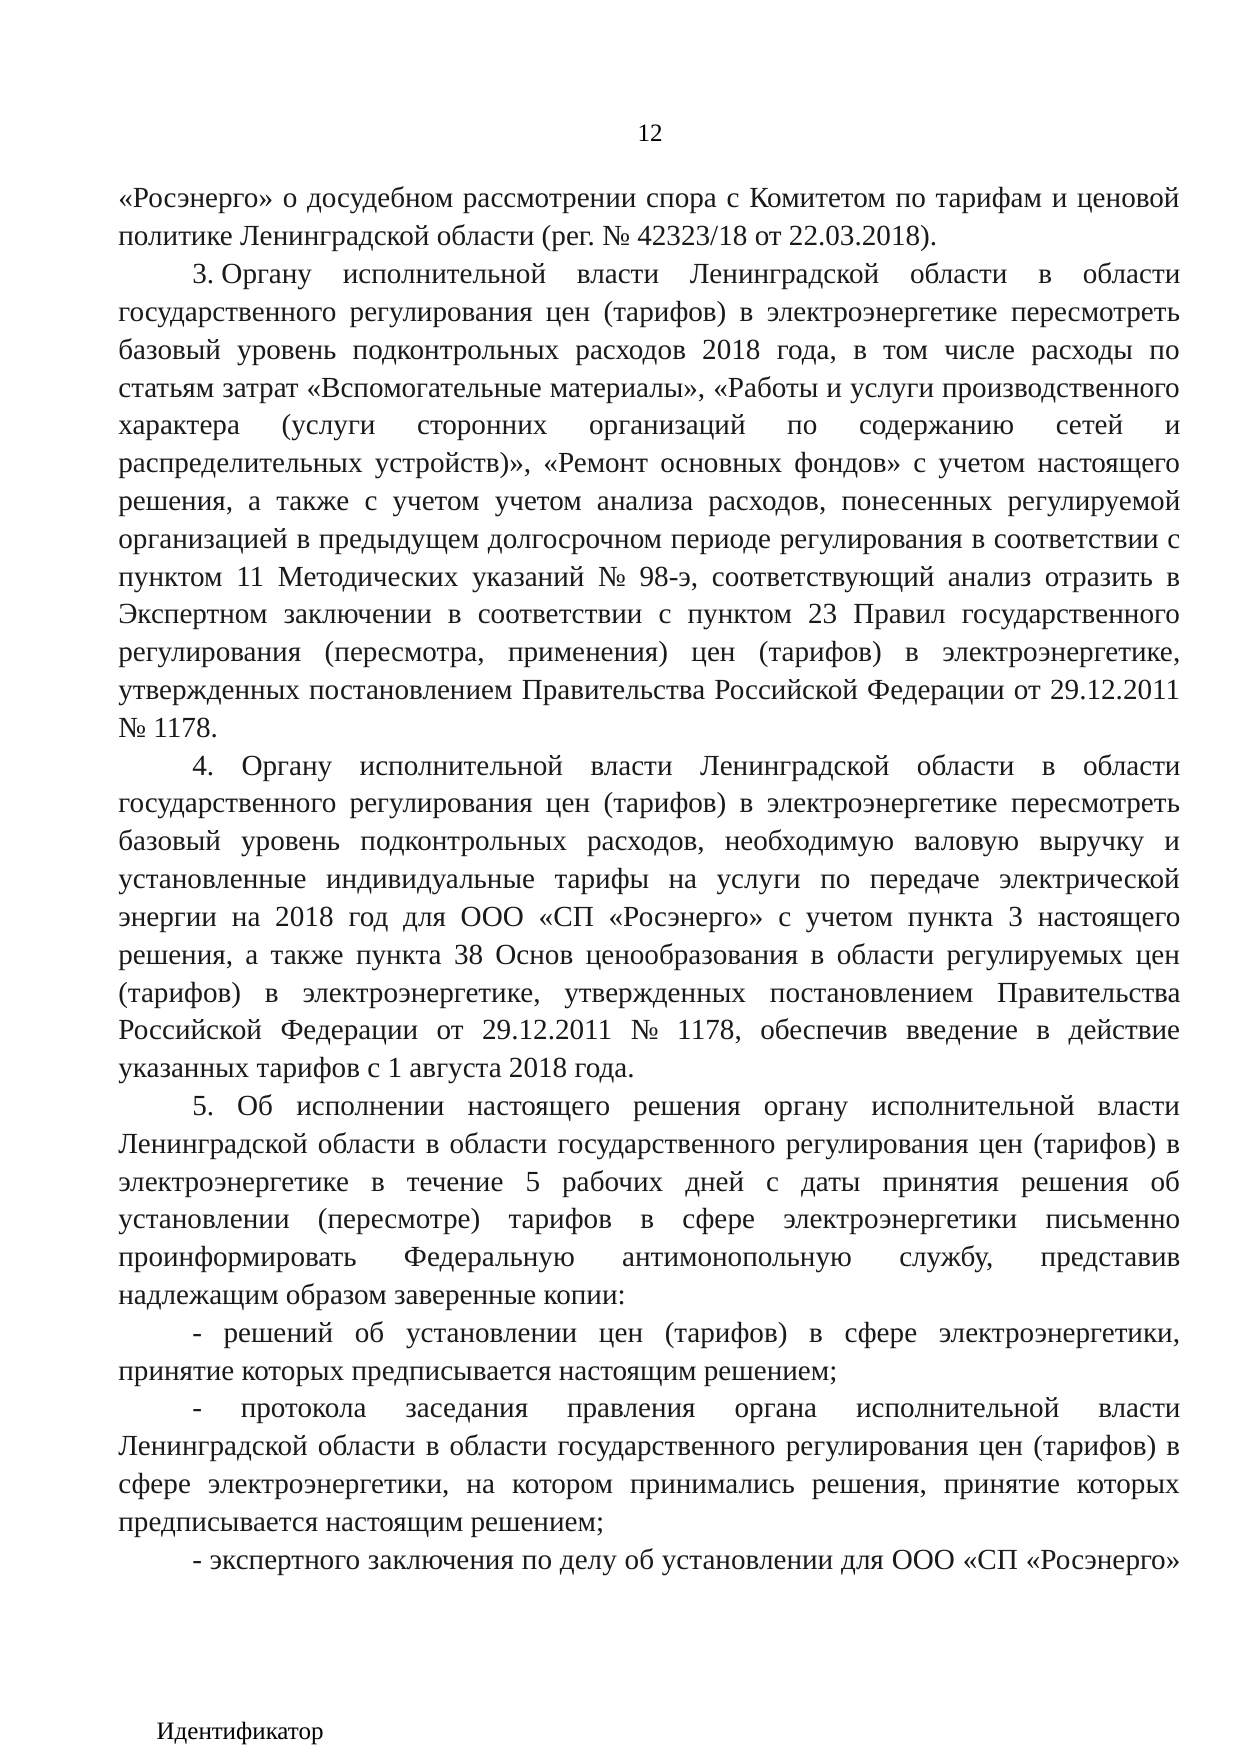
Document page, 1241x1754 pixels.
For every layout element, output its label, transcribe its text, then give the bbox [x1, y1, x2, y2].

text - решений об установлении цен (тарифов) в сфере электроэнергетики, принятие которых предписывается настоящим решением; [118, 1311, 1181, 1386]
text - экспертного заключения по делу об установлении для ООО «СП «Росэнерго» [118, 1538, 1181, 1575]
text 5. Об исполнении настоящего решения органу исполнительной власти Ленинградской области в области государственного регулирования цен (тарифов) в электроэнергетике в течение 5 рабочих дней с даты принятия решения об установлении (пересмотре) тарифов в сфере электроэнергетики письменно проинформировать Федеральную антимонопольную службу, представив надлежащим образом заверенные копии: [118, 1084, 1181, 1311]
text - протокола заседания правления органа исполнительной власти Ленинградской области в области государственного регулирования цен (тарифов) в сфере электроэнергетики, на котором принимались решения, принятие которых предписывается настоящим решением; [118, 1386, 1181, 1538]
text «Росэнерго» о досудебном рассмотрении спора с Комитетом по тарифам и ценовой политике Ленинградской области (рег. № 42323/18 от 22.03.2018). [118, 176, 1181, 252]
text 4. Органу исполнительной власти Ленинградской области в области государственного регулирования цен (тарифов) в электроэнергетике пересмотреть базовый уровень подконтрольных расходов, необходимую валовую выручку и установленные индивидуальные тарифы на услуги по передаче электрической энергии на 2018 год для ООО «СП «Росэнерго» с учетом пункта 3 настоящего решения, а также пункта 38 Основ ценообразования в области регулируемых цен (тарифов) в электроэнергетике, утвержденных постановлением Правительства Российской Федерации от 29.12.2011 № 1178, обеспечив введение в действие указанных тарифов с 1 августа 2018 года. [118, 743, 1181, 1084]
text 3. Органу исполнительной власти Ленинградской области в области государственного регулирования цен (тарифов) в электроэнергетике пересмотреть базовый уровень подконтрольных расходов 2018 года, в том числе расходы по статьям затрат «Вспомогательные материалы», «Работы и услуги производственного характера (услуги сторонних организаций по содержанию сетей и распределительных устройств)», «Ремонт основных фондов» с учетом настоящего решения, а также с учетом учетом анализа расходов, понесенных регулируемой организацией в предыдущем долгосрочном периоде регулирования в соответствии с пунктом 11 Методических указаний № 98-э, соответствующий анализ отразить в Экспертном заключении в соответствии с пунктом 23 Правил государственного регулирования (пересмотра, применения) цен (тарифов) в электроэнергетике, утвержденных постановлением Правительства Российской Федерации от 29.12.2011 № 1178. [118, 252, 1181, 743]
